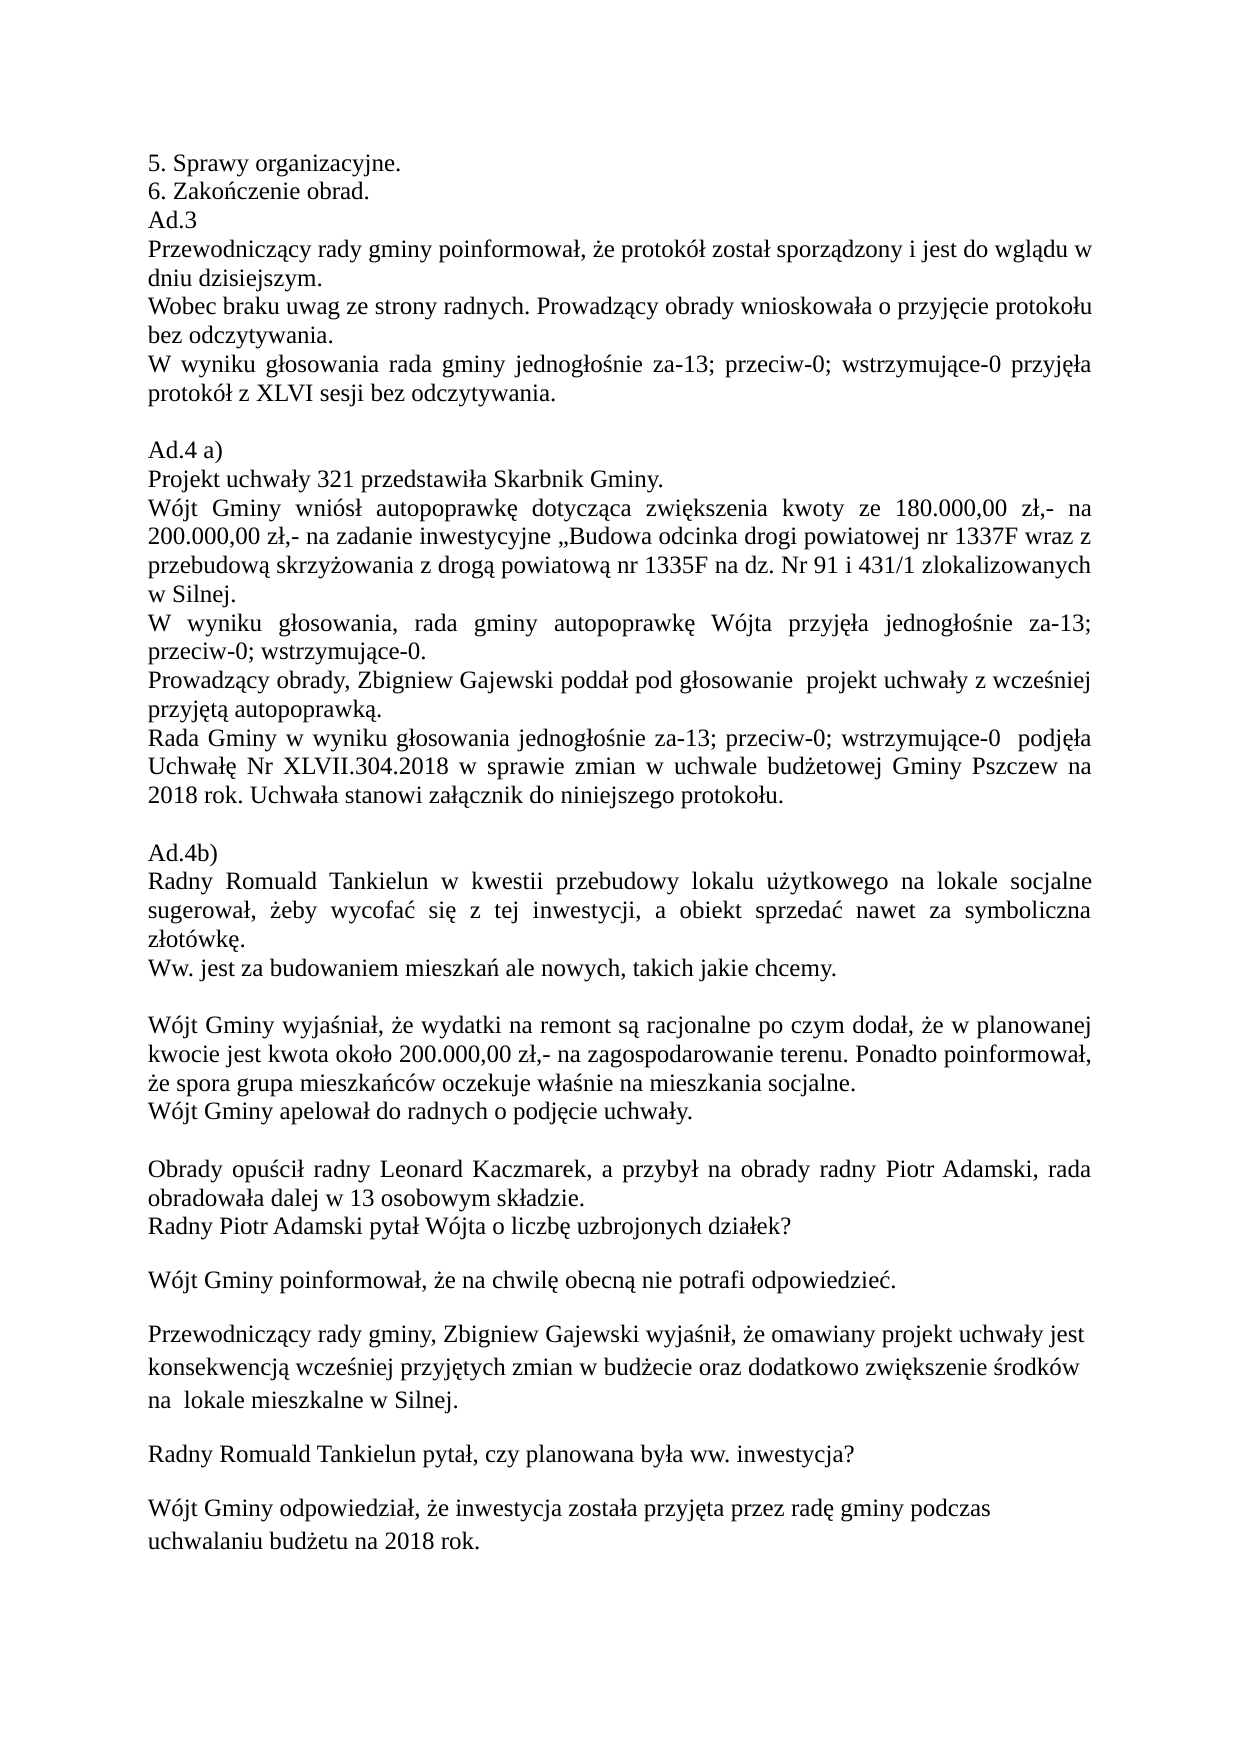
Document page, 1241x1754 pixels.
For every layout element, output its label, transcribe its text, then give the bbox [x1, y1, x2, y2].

text Ww. jest za budowaniem mieszkań ale nowych, takich jakie chcemy. [148, 953, 1093, 981]
text Rada Gminy w wyniku głosowania jednogłośnie za-13; przeciw-0; wstrzymujące-0 podjęła Uchwałę Nr XLVII.304.2018 w sprawie zmian w uchwale budżetowej Gminy Pszczew na 2018 rok. Uchwała stanowi załącznik do niniejszego protokołu. [148, 723, 1093, 809]
text Projekt uchwały 321 przedstawiła Skarbnik Gminy. [148, 464, 1093, 493]
text W wyniku głosowania rada gminy jednogłośnie za-13; przeciw-0; wstrzymujące-0 przyjęła protokół z XLVI sesji bez odczytywania. [148, 349, 1093, 406]
text Przewodniczący rady gminy, Zbigniew Gajewski wyjaśnił, że omawiany projekt uchwały jest konsekwencją wcześniej przyjętych zmian w budżecie oraz dodatkowo zwiększenie środków na lokale mieszkalne w Silnej. [148, 1319, 1093, 1414]
text Ad.4b) [148, 838, 1093, 866]
text Radny Piotr Adamski pytał Wójta o liczbę uzbrojonych działek? [148, 1211, 1093, 1240]
text Wójt Gminy apelował do radnych o podjęcie uchwały. [148, 1096, 1093, 1125]
text Wójt Gminy wniósł autopoprawkę dotycząca zwiększenia kwoty ze 180.000,00 zł,- na 200.000,00 zł,- na zadanie inwestycyjne „Budowa odcinka drogi powiatowej nr 1337F wraz z przebudową skrzyżowania z drogą powiatową nr 1335F na dz. Nr 91 i 431/1 zlokalizowanych w Silnej. [148, 493, 1093, 608]
text Radny Romuald Tankielun w kwestii przebudowy lokalu użytkowego na lokale socjalne sugerował, żeby wycofać się z tej inwestycji, a obiekt sprzedać nawet za symboliczna złotówkę. [148, 866, 1093, 953]
text Wobec braku uwag ze strony radnych. Prowadzący obrady wnioskowała o przyjęcie protokołu bez odczytywania. [148, 291, 1093, 349]
text W wyniku głosowania, rada gminy autopoprawkę Wójta przyjęła jednogłośnie za-13; przeciw-0; wstrzymujące-0. [148, 608, 1093, 665]
text Radny Romuald Tankielun pytał, czy planowana była ww. inwestycja? [148, 1439, 1093, 1468]
text Wójt Gminy wyjaśniał, że wydatki na remont są racjonalne po czym dodał, że w planowanej kwocie jest kwota około 200.000,00 zł,- na zagospodarowanie terenu. Ponadto poinformował, że spora grupa mieszkańców oczekuje właśnie na mieszkania socjalne. [148, 1010, 1093, 1096]
text Wójt Gminy odpowiedział, że inwestycja została przyjęta przez radę gminy podczas uchwalaniu budżetu na 2018 rok. [148, 1493, 1093, 1554]
text Prowadzący obrady, Zbigniew Gajewski poddał pod głosowanie projekt uchwały z wcześniej przyjętą autopoprawką. [148, 665, 1093, 723]
text Ad.4 a) [148, 435, 1093, 464]
text Przewodniczący rady gminy poinformował, że protokół został sporządzony i jest do wglądu w dniu dzisiejszym. [148, 234, 1093, 291]
text 6. Zakończenie obrad. [148, 176, 1093, 205]
text 5. Sprawy organizacyjne. [148, 148, 1093, 176]
text Obrady opuścił radny Leonard Kaczmarek, a przybył na obrady radny Piotr Adamski, rada obradowała dalej w 13 osobowym składzie. [148, 1154, 1093, 1211]
text Ad.3 [148, 205, 1093, 234]
text Wójt Gminy poinformował, że na chwilę obecną nie potrafi odpowiedzieć. [148, 1265, 1093, 1294]
